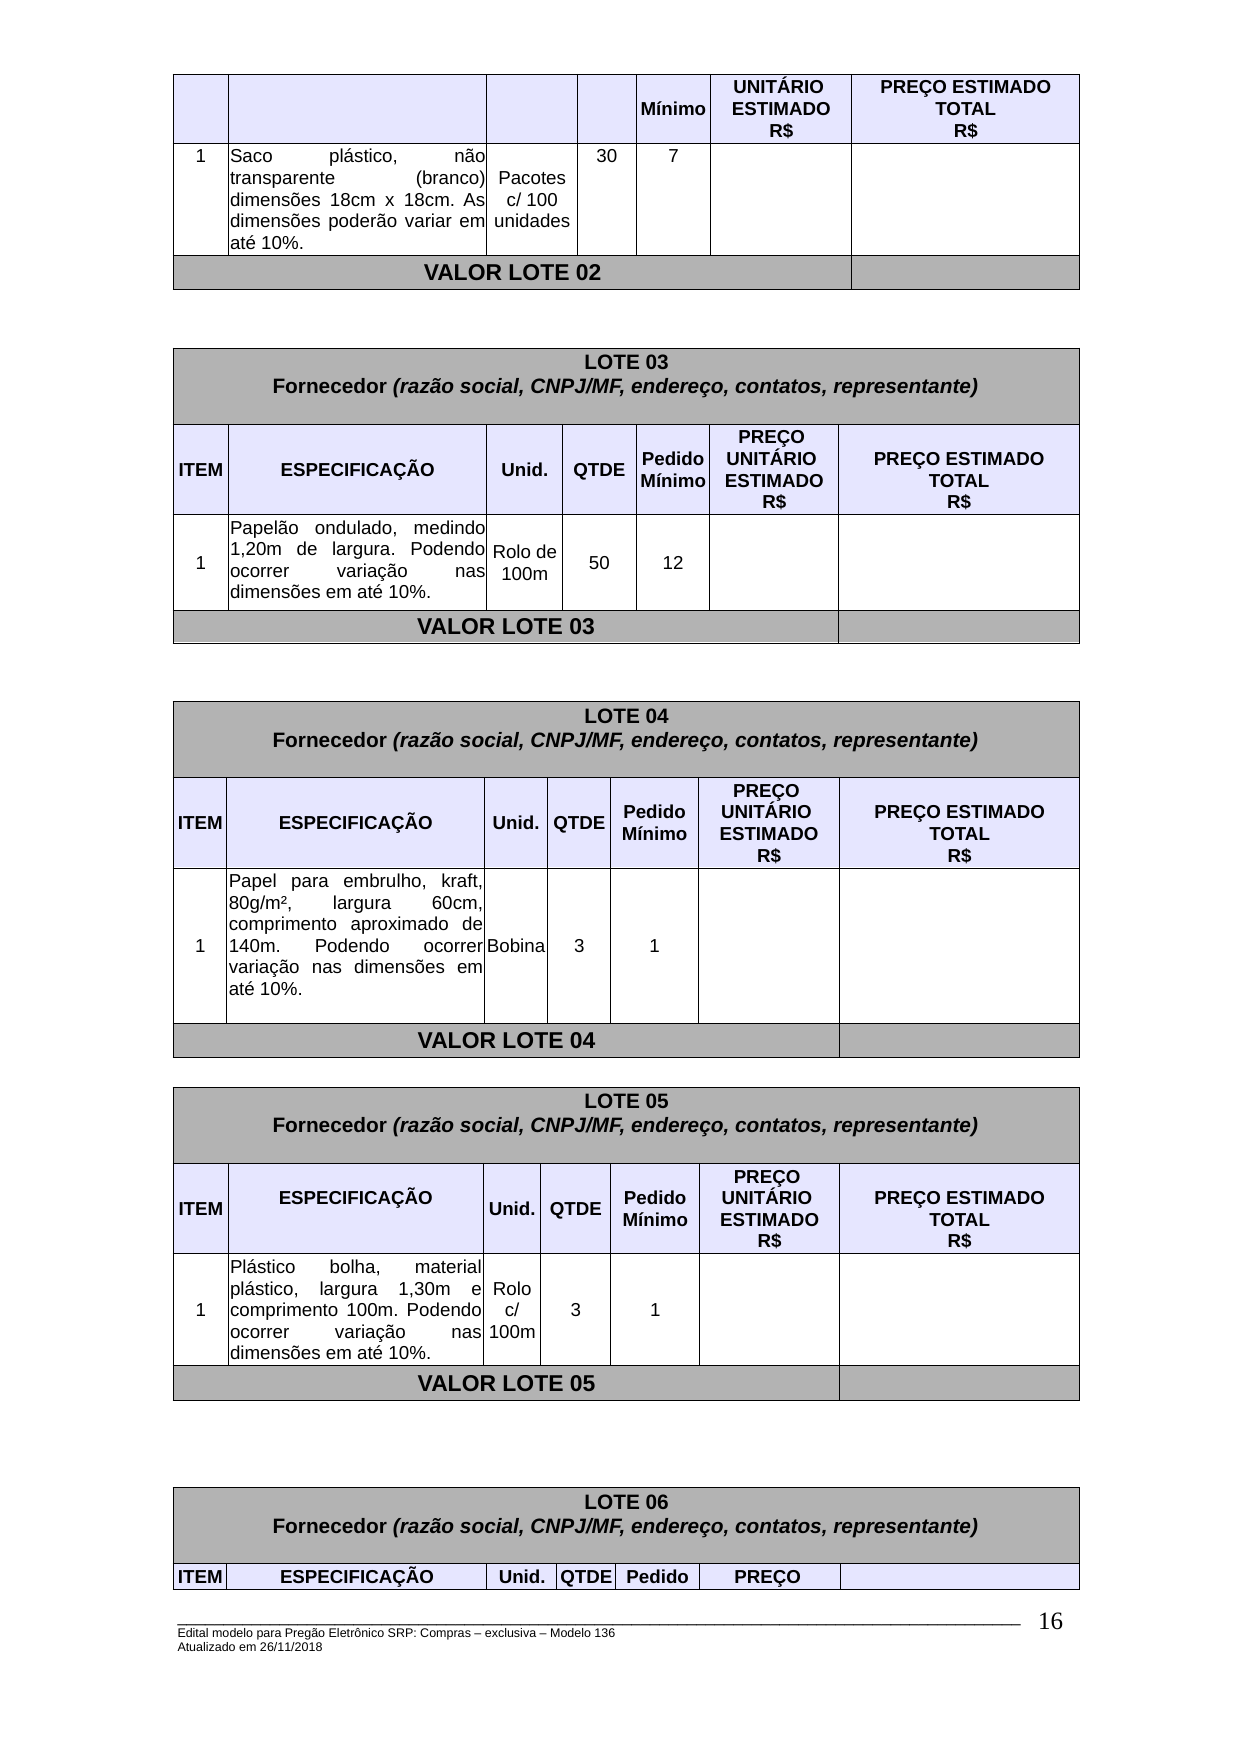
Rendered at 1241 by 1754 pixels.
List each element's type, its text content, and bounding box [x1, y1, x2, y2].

table_cell 30 [578, 144, 636, 254]
table_cell PREÇO ESTIMADO TOTAL R$ [852, 75, 1079, 143]
table_cell UNITÁRIO ESTIMADO R$ [711, 75, 851, 143]
table_cell ITEM [174, 425, 228, 514]
table_cell 1 [174, 515, 228, 609]
table_cell [852, 256, 1079, 289]
table_cell Bobina [485, 869, 547, 1023]
table_header LOTE 03 Fornecedor (razão social, CNPJ/MF, endereço, contatos, representante) [174, 349, 1079, 424]
table_cell PREÇO ESTIMADO TOTAL R$ [840, 778, 1079, 867]
table_cell Mínimo [637, 75, 710, 143]
table_cell 1 [174, 144, 228, 254]
table_cell [700, 1254, 839, 1365]
table_cell Unid. [487, 425, 562, 514]
table_cell Saco plástico, não transparente (branco) dimensões 18cm x 18cm. As dimensões poderão variar em até 10%. [229, 144, 486, 254]
table_cell PREÇO ESTIMADO TOTAL R$ [840, 1164, 1079, 1253]
table_cell QTDE [548, 778, 610, 867]
table_cell QTDE [557, 1564, 615, 1589]
table_cell [839, 611, 1079, 642]
table_cell Papel para embrulho, kraft, 80g/m², largura 60cm, comprimento aproximado de 140m. Podendo ocorrer variação nas dimensões em até 10%. [227, 869, 484, 1023]
table_cell Unid. [485, 778, 547, 867]
table_cell Pedido Mínimo [611, 778, 698, 867]
table_cell [229, 75, 486, 143]
table_header LOTE 05 Fornecedor (razão social, CNPJ/MF, endereço, contatos, representante) [174, 1088, 1079, 1163]
table_cell [710, 515, 838, 609]
table_cell QTDE [563, 425, 636, 514]
table_cell 3 [548, 869, 610, 1023]
table_cell 1 [174, 869, 226, 1023]
table_cell VALOR LOTE 05 [174, 1366, 839, 1400]
table_cell 1 [611, 869, 698, 1023]
table_cell ESPECIFICAÇÃO [227, 1564, 486, 1589]
table_cell VALOR LOTE 02 [174, 256, 851, 289]
table_cell [841, 1564, 1079, 1589]
table_cell Unid. [487, 1564, 556, 1589]
table_cell Pedido Mínimo [611, 1164, 699, 1253]
table_cell 50 [563, 515, 636, 609]
table_cell [711, 144, 851, 254]
table_cell ITEM [174, 1564, 226, 1589]
table_cell ITEM [174, 1164, 228, 1253]
table_cell Unid. [484, 1164, 540, 1253]
table_cell VALOR LOTE 03 [174, 611, 838, 642]
table_header LOTE 04 Fornecedor (razão social, CNPJ/MF, endereço, contatos, representante) [174, 702, 1079, 777]
table_cell Plástico bolha, material plástico, largura 1,30m e comprimento 100m. Podendo ocorrer variação nas dimensões em até 10%. [229, 1254, 483, 1365]
table_cell ESPECIFICAÇÃO [229, 425, 486, 514]
table_header LOTE 06 Fornecedor (razão social, CNPJ/MF, endereço, contatos, representante) [174, 1488, 1079, 1563]
table_cell 7 [637, 144, 710, 254]
table_cell VALOR LOTE 04 [174, 1024, 839, 1057]
table_cell [840, 1366, 1079, 1400]
table_cell [840, 869, 1079, 1023]
table_cell PREÇO UNITÁRIO ESTIMADO R$ [710, 425, 838, 514]
table_cell Pacotes c/ 100 unidades [487, 144, 577, 254]
table_cell QTDE [541, 1164, 610, 1253]
table_cell [699, 869, 839, 1023]
table_cell Pedido Mínimo [637, 425, 709, 514]
table_cell [578, 75, 636, 143]
table_cell 1 [611, 1254, 699, 1365]
table_cell Papelão ondulado, medindo 1,20m de largura. Podendo ocorrer variação nas dimensões em até 10%. [229, 515, 486, 609]
table_cell PREÇO [700, 1564, 840, 1589]
table_cell Pedido [616, 1564, 699, 1589]
table_cell [840, 1254, 1079, 1365]
table_cell PREÇO UNITÁRIO ESTIMADO R$ [699, 778, 839, 867]
table_cell [487, 75, 577, 143]
table_cell ITEM [174, 778, 226, 867]
table_cell [839, 515, 1079, 609]
table_cell Rolo de 100m [487, 515, 562, 609]
table_cell ESPECIFICAÇÃO [229, 1164, 483, 1253]
table_cell Rolo c/ 100m [484, 1254, 540, 1365]
table_cell [852, 144, 1079, 254]
table_cell PREÇO UNITÁRIO ESTIMADO R$ [700, 1164, 839, 1253]
table_cell [840, 1024, 1079, 1057]
table_cell PREÇO ESTIMADO TOTAL R$ [839, 425, 1079, 514]
table_cell ESPECIFICAÇÃO [227, 778, 484, 867]
table_cell 12 [637, 515, 709, 609]
table_cell [174, 75, 228, 143]
table_cell 1 [174, 1254, 228, 1365]
table_cell 3 [541, 1254, 610, 1365]
